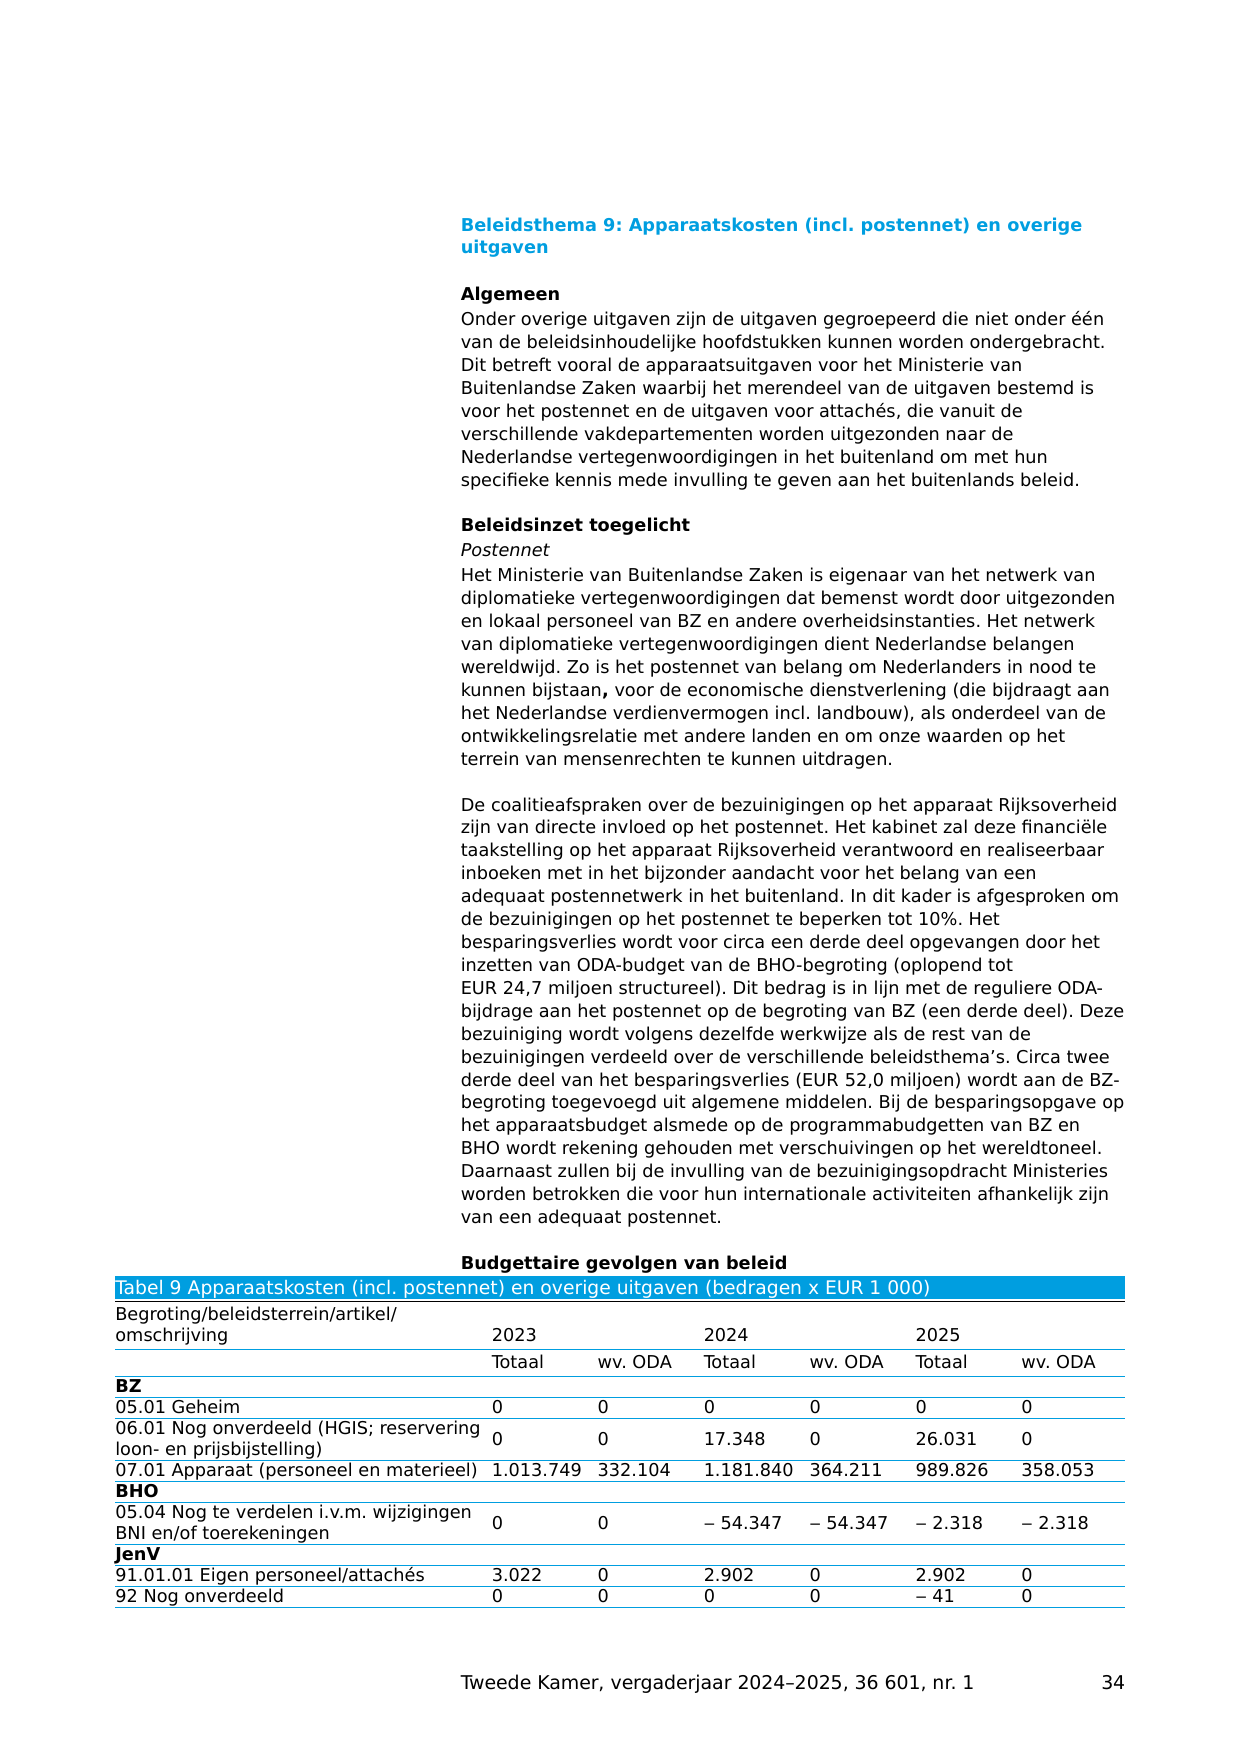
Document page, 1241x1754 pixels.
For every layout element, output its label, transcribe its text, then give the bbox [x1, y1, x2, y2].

table_cell [701, 1377, 806, 1397]
table_cell 0 [489, 1419, 594, 1459]
table_cell ‒ 54.347 [806, 1503, 912, 1544]
table_cell wv. ODA [595, 1350, 701, 1376]
table_cell [913, 1377, 1018, 1397]
table_cell ‒ 54.347 [701, 1503, 806, 1544]
table_cell 3.022 [489, 1566, 594, 1586]
table_cell BZ [115, 1377, 489, 1397]
table_cell [913, 1545, 1018, 1565]
table_cell 358.053 [1018, 1461, 1125, 1481]
table_cell 2.902 [701, 1566, 806, 1586]
table_cell 07.01 Apparaat (personeel en materieel) [115, 1461, 489, 1481]
table_cell 2023 [489, 1302, 701, 1348]
table_cell 0 [701, 1398, 806, 1418]
table_cell ‒ 41 [913, 1587, 1018, 1607]
text Het Ministerie van Buitenlandse Zaken is eigenaar van het netwerk van diplomatieke vertegenwoordigingen dat bemenst wordt door uitgezonden en lokaal personeel van BZ en andere overheidsinstanties. Het netwerk van diplomatieke vertegenwoordigingen dient Nederlandse belangen wereldwijd. Zo is het postennet van belang om Nederlanders in nood te kunnen bijstaan, voor de economische dienstverlening (die bijdraagt aan het Nederlandse verdienvermogen incl. landbouw), als onderdeel van de ontwikkelingsrelatie met andere landen en om onze waarden op het terrein van mensenrechten te kunnen uitdragen. [461, 563, 1125, 770]
table_cell 05.04 Nog te verdelen i.v.m. wijzigingen BNI en/of toerekeningen [115, 1503, 489, 1544]
table_cell [1018, 1482, 1125, 1502]
table_cell 0 [489, 1587, 594, 1607]
table_cell [701, 1545, 806, 1565]
table_cell 0 [595, 1503, 701, 1544]
table_cell [913, 1482, 1018, 1502]
table_cell 0 [595, 1398, 701, 1418]
table_cell 0 [595, 1566, 701, 1586]
text Budgettaire gevolgen van beleid [461, 1251, 1125, 1274]
table_cell [806, 1377, 912, 1397]
table_cell ‒ 2.318 [1018, 1503, 1125, 1544]
table_cell wv. ODA [1018, 1350, 1125, 1376]
table_cell [489, 1377, 594, 1397]
table_cell 0 [701, 1587, 806, 1607]
table_cell BHO [115, 1482, 489, 1502]
table_cell 91.01.01 Eigen personeel/attachés [115, 1566, 489, 1586]
table_cell 2.902 [913, 1566, 1018, 1586]
table_cell 1.013.749 [489, 1461, 594, 1481]
table_cell wv. ODA [806, 1350, 912, 1376]
table_cell 17.348 [701, 1419, 806, 1459]
text Postennet [461, 538, 1125, 561]
table_cell 0 [595, 1587, 701, 1607]
text Algemeen [461, 282, 1125, 305]
text Onder overige uitgaven zijn de uitgaven gegroepeerd die niet onder één van de beleidsinhoudelijke hoofdstukken kunnen worden ondergebracht. Dit betreft vooral de apparaatsuitgaven voor het Ministerie van Buitenlandse Zaken waarbij het merendeel van de uitgaven bestemd is voor het postennet en de uitgaven voor attachés, die vanuit de verschillende vakdepartementen worden uitgezonden naar de Nederlandse vertegenwoordigingen in het buitenland om met hun specifieke kennis mede invulling te geven aan het buitenlands beleid. [461, 307, 1125, 491]
table_cell 0 [489, 1398, 594, 1418]
title Beleidsthema 9: Apparaatskosten (incl. postennet) en overige uitgaven [461, 213, 1125, 258]
table_cell 0 [489, 1503, 594, 1544]
table_cell 0 [1018, 1398, 1125, 1418]
table_cell Begroting/beleidsterrein/artikel/omschrijving [115, 1302, 489, 1348]
table_cell [1018, 1377, 1125, 1397]
table_cell 332.104 [595, 1461, 701, 1481]
table_cell 0 [1018, 1566, 1125, 1586]
table_cell 2024 [701, 1302, 912, 1348]
table_cell 0 [1018, 1419, 1125, 1459]
table_cell 0 [1018, 1587, 1125, 1607]
table_cell Totaal [913, 1350, 1018, 1376]
table_cell 06.01 Nog onverdeeld (HGIS; reservering loon- en prijsbijstelling) [115, 1419, 489, 1459]
table_cell [595, 1377, 701, 1397]
table_cell 0 [913, 1398, 1018, 1418]
table_cell [489, 1545, 594, 1565]
table_cell [115, 1350, 489, 1376]
table_cell [701, 1482, 806, 1502]
table_cell 0 [595, 1419, 701, 1459]
table_cell 1.181.840 [701, 1461, 806, 1481]
table_cell 989.826 [913, 1461, 1018, 1481]
table_cell 364.211 [806, 1461, 912, 1481]
table_cell [595, 1482, 701, 1502]
table_cell [806, 1545, 912, 1565]
table_cell 0 [806, 1566, 912, 1586]
table_cell 26.031 [913, 1419, 1018, 1459]
table_cell ‒ 2.318 [913, 1503, 1018, 1544]
table_cell [595, 1545, 701, 1565]
table_cell [1018, 1545, 1125, 1565]
table_cell 2025 [913, 1302, 1125, 1348]
table_cell Totaal [701, 1350, 806, 1376]
table_cell [806, 1482, 912, 1502]
table_cell 05.01 Geheim [115, 1398, 489, 1418]
table_cell 0 [806, 1419, 912, 1459]
table_cell 0 [806, 1398, 912, 1418]
table_cell JenV [115, 1545, 489, 1565]
text De coalitieafspraken over de bezuinigingen op het apparaat Rijksoverheid zijn van directe invloed op het postennet. Het kabinet zal deze financiële taakstelling op het apparaat Rijksoverheid verantwoord en realiseerbaar inboeken met in het bijzonder aandacht voor het belang van een adequaat postennetwerk in het buitenland. In dit kader is afgesproken om de bezuinigingen op het postennet te beperken tot 10%. Het besparingsverlies wordt voor circa een derde deel opgevangen door het inzetten van ODA-budget van de BHO-begroting (oplopend tot EUR 24,7 miljoen structureel). Dit bedrag is in lijn met de reguliere ODA-bijdrage aan het postennet op de begroting van BZ (een derde deel). Deze bezuiniging wordt volgens dezelfde werkwijze als de rest van de bezuinigingen verdeeld over de verschillende beleidsthema’s. Circa twee derde deel van het besparingsverlies (EUR 52,0 miljoen) wordt aan de BZ-begroting toegevoegd uit algemene middelen. Bij de besparingsopgave op het apparaatsbudget alsmede op de programmabudgetten van BZ en BHO wordt rekening gehouden met verschuivingen op het wereldtoneel. Daarnaast zullen bij de invulling van de bezuinigingsopdracht Ministeries worden betrokken die voor hun internationale activiteiten afhankelijk zijn van een adequaat postennet. [461, 793, 1125, 1228]
text Beleidsinzet toegelicht [461, 513, 1125, 536]
table_cell 92 Nog onverdeeld [115, 1587, 489, 1607]
table_cell Totaal [489, 1350, 594, 1376]
table_cell [489, 1482, 594, 1502]
table_cell 0 [806, 1587, 912, 1607]
